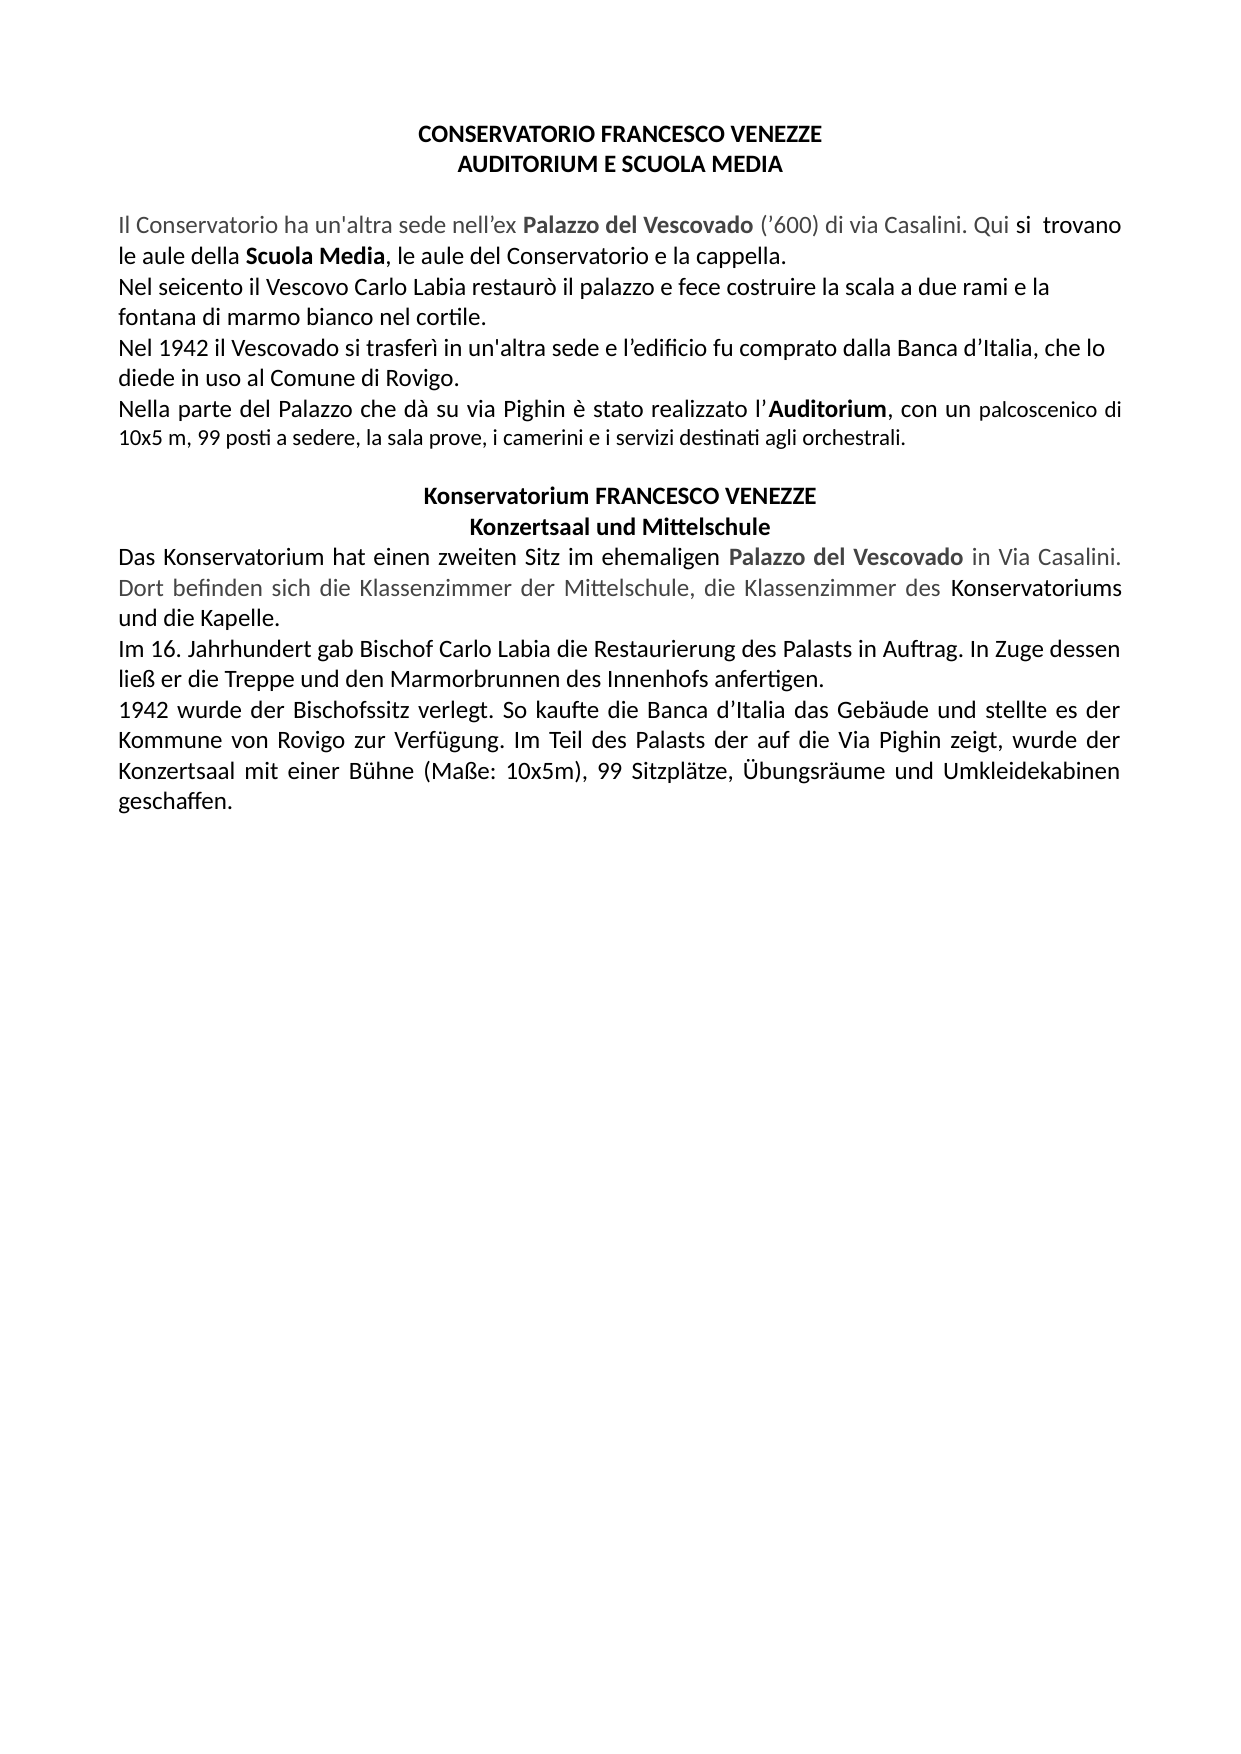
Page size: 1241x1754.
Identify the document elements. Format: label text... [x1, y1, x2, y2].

text Das Konservatorium hat einen zweiten Sitz im ehemaligen Palazzo del Vescovado in Via Casalini. Dort befinden sich die Klassenzimmer der Mittelschule, die Klassenzimmer des Konservatoriums und die Kapelle. [118, 541, 1122, 633]
text Konservatorium FRANCESCO VENEZZE [118, 480, 1122, 511]
text Nel 1942 il Vescovado si trasferì in un'altra sede e l’edificio fu comprato dalla Banca d’Italia, che lo diede in uso al Comune di Rovigo. [118, 332, 1122, 393]
text Im 16. Jahrhundert gab Bischof Carlo Labia die Restaurierung des Palasts in Auftrag. In Zuge dessen ließ er die Treppe und den Marmorbrunnen des Innenhofs anfertigen. [118, 633, 1122, 694]
text 1942 wurde der Bischofssitz verlegt. So kaufte die Banca d’Italia das Gebäude und stellte es der Kommune von Rovigo zur Verfügung. Im Teil des Palasts der auf die Via Pighin zeigt, wurde der Konzertsaal mit einer Bühne (Maße: 10x5m), 99 Sitzplätze, Übungsräume und Umkleidekabinen geschaffen. [118, 694, 1122, 816]
text Il Conservatorio ha un'altra sede nell’ex Palazzo del Vescovado (’600) di via Casalini. Qui si trovano le aule della Scuola Media, le aule del Conservatorio e la cappella. [118, 210, 1122, 271]
text Nel seicento il Vescovo Carlo Labia restaurò il palazzo e fece costruire la scala a due rami e la fontana di marmo bianco nel cortile. [118, 271, 1122, 332]
text Nella parte del Palazzo che dà su via Pighin è stato realizzato l’Auditorium, con un palcoscenico di 10x5 m, 99 posti a sedere, la sala prove, i camerini e i servizi destinati agli orchestrali. [118, 393, 1122, 451]
text CONSERVATORIO FRANCESCO VENEZZE [118, 118, 1122, 149]
text Konzertsaal und Mittelschule [118, 511, 1122, 541]
text AUDITORIUM E SCUOLA MEDIA [118, 149, 1122, 179]
